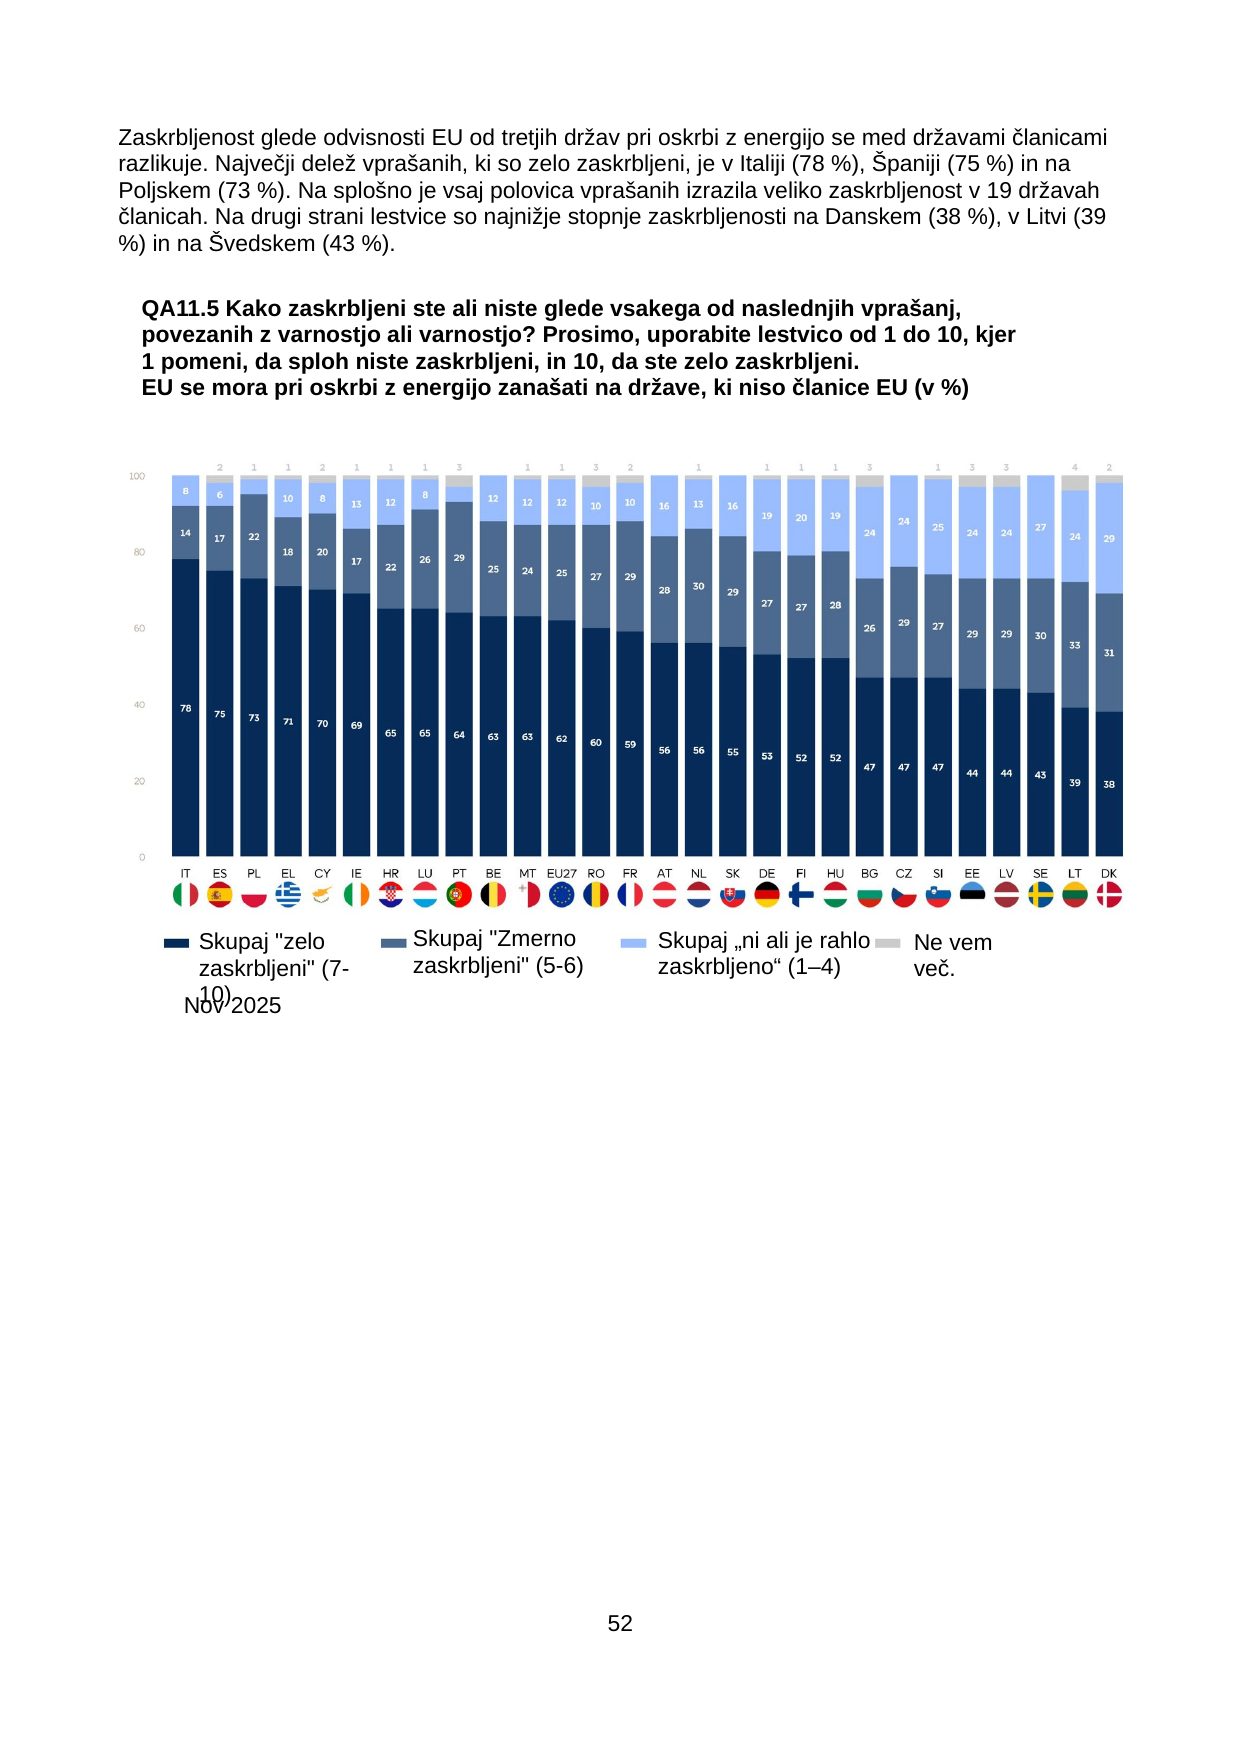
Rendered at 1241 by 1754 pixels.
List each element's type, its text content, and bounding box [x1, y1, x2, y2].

picture [125, 454, 1129, 915]
text Zaskrbljenost glede odvisnosti EU od tretjih držav pri oskrbi z energijo se med državami članicami razlikuje. Največji delež vprašanih, ki so zelo zaskrbljeni, je v Italiji (78 %), Španiji (75 %) in na Poljskem (73 %). Na splošno je vsaj polovica vprašanih izrazila veliko zaskrbljenost v 19 državah članicah. Na drugi strani lestvice so najnižje stopnje zaskrbljenosti na Danskem (38 %), v Litvi (39 %) in na Švedskem (43 %). [118, 124, 1122, 256]
picture [156, 930, 905, 951]
